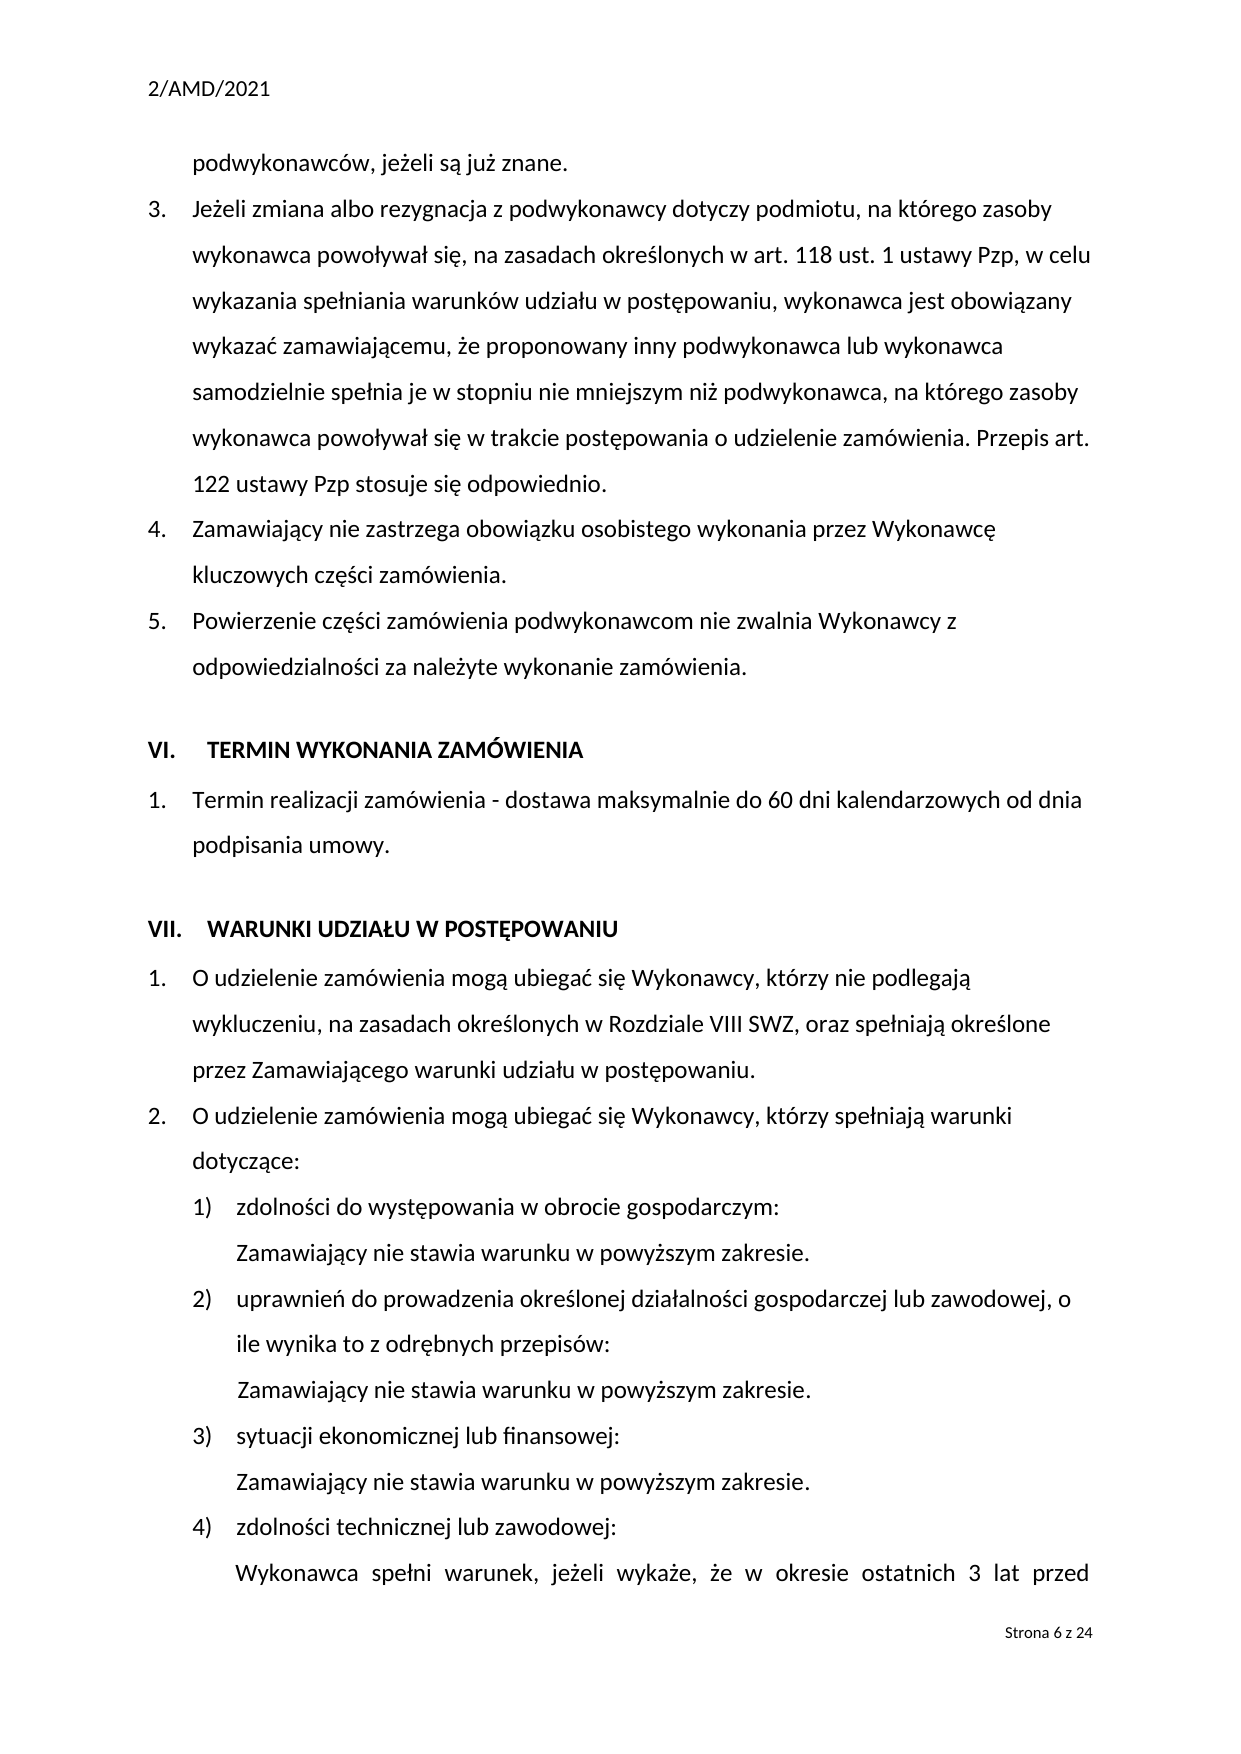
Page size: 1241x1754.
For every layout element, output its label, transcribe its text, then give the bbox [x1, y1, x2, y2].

list uprawnień do prowadzenia określonej działalności gospodarczej lub zawodowej, o ile wynika to z odrębnych przepisów: [192, 1283, 1091, 1359]
list Zamawiający nie zastrzega obowiązku osobistego wykonania przez Wykonawcę kluczowych części zamówienia. [148, 513, 1093, 590]
text VII. WARUNKI UDZIAŁU W POSTĘPOWANIU [148, 913, 1093, 943]
list Powierzenie części zamówienia podwykonawcom nie zwalnia Wykonawcy z odpowiedzialności za należyte wykonanie zamówienia. [148, 605, 1093, 681]
list podwykonawców, jeżeli są już znane. [148, 148, 1093, 178]
list O udzielenie zamówienia mogą ubiegać się Wykonawcy, którzy spełniają warunki dotyczące: [148, 1100, 1091, 1176]
list zdolności technicznej lub zawodowej: [192, 1511, 1091, 1542]
list Jeżeli zmiana albo rezygnacja z podwykonawcy dotyczy podmiotu, na którego zasoby wykonawca powoływał się, na zasadach określonych w art. 118 ust. 1 ustawy Pzp, w celu wykazania spełniania warunków udziału w postępowaniu, wykonawca jest obowiązany wykazać zamawiającemu, że proponowany inny podwykonawca lub wykonawca samodzielnie spełnia je w stopniu nie mniejszym niż podwykonawca, na którego zasoby wykonawca powoływał się w trakcie postępowania o udzielenie zamówienia. Przepis art. 122 ustawy Pzp stosuje się odpowiednio. [148, 193, 1093, 498]
text Wykonawca spełni warunek, jeżeli wykaże, że w okresie ostatnich 3 lat przed [235, 1557, 1091, 1588]
list sytuacji ekonomicznej lub finansowej: [192, 1420, 1091, 1450]
list zdolności do występowania w obrocie gospodarczym: [192, 1191, 1091, 1222]
text Zamawiający nie stawia warunku w powyższym zakresie. [192, 1374, 1091, 1405]
list O udzielenie zamówienia mogą ubiegać się Wykonawcy, którzy nie podlegają wykluczeniu, na zasadach określonych w Rozdziale VIII SWZ, oraz spełniają określone przez Zamawiającego warunki udziału w postępowaniu. [148, 963, 1091, 1084]
text Zamawiający nie stawia warunku w powyższym zakresie. [236, 1237, 1091, 1267]
text Zamawiający nie stawia warunku w powyższym zakresie. [236, 1466, 1091, 1496]
list Termin realizacji zamówienia - dostawa maksymalnie do 60 dni kalendarzowych od dnia podpisania umowy. [148, 784, 1093, 860]
text VI. TERMIN WYKONANIA ZAMÓWIENIA [148, 734, 1093, 764]
